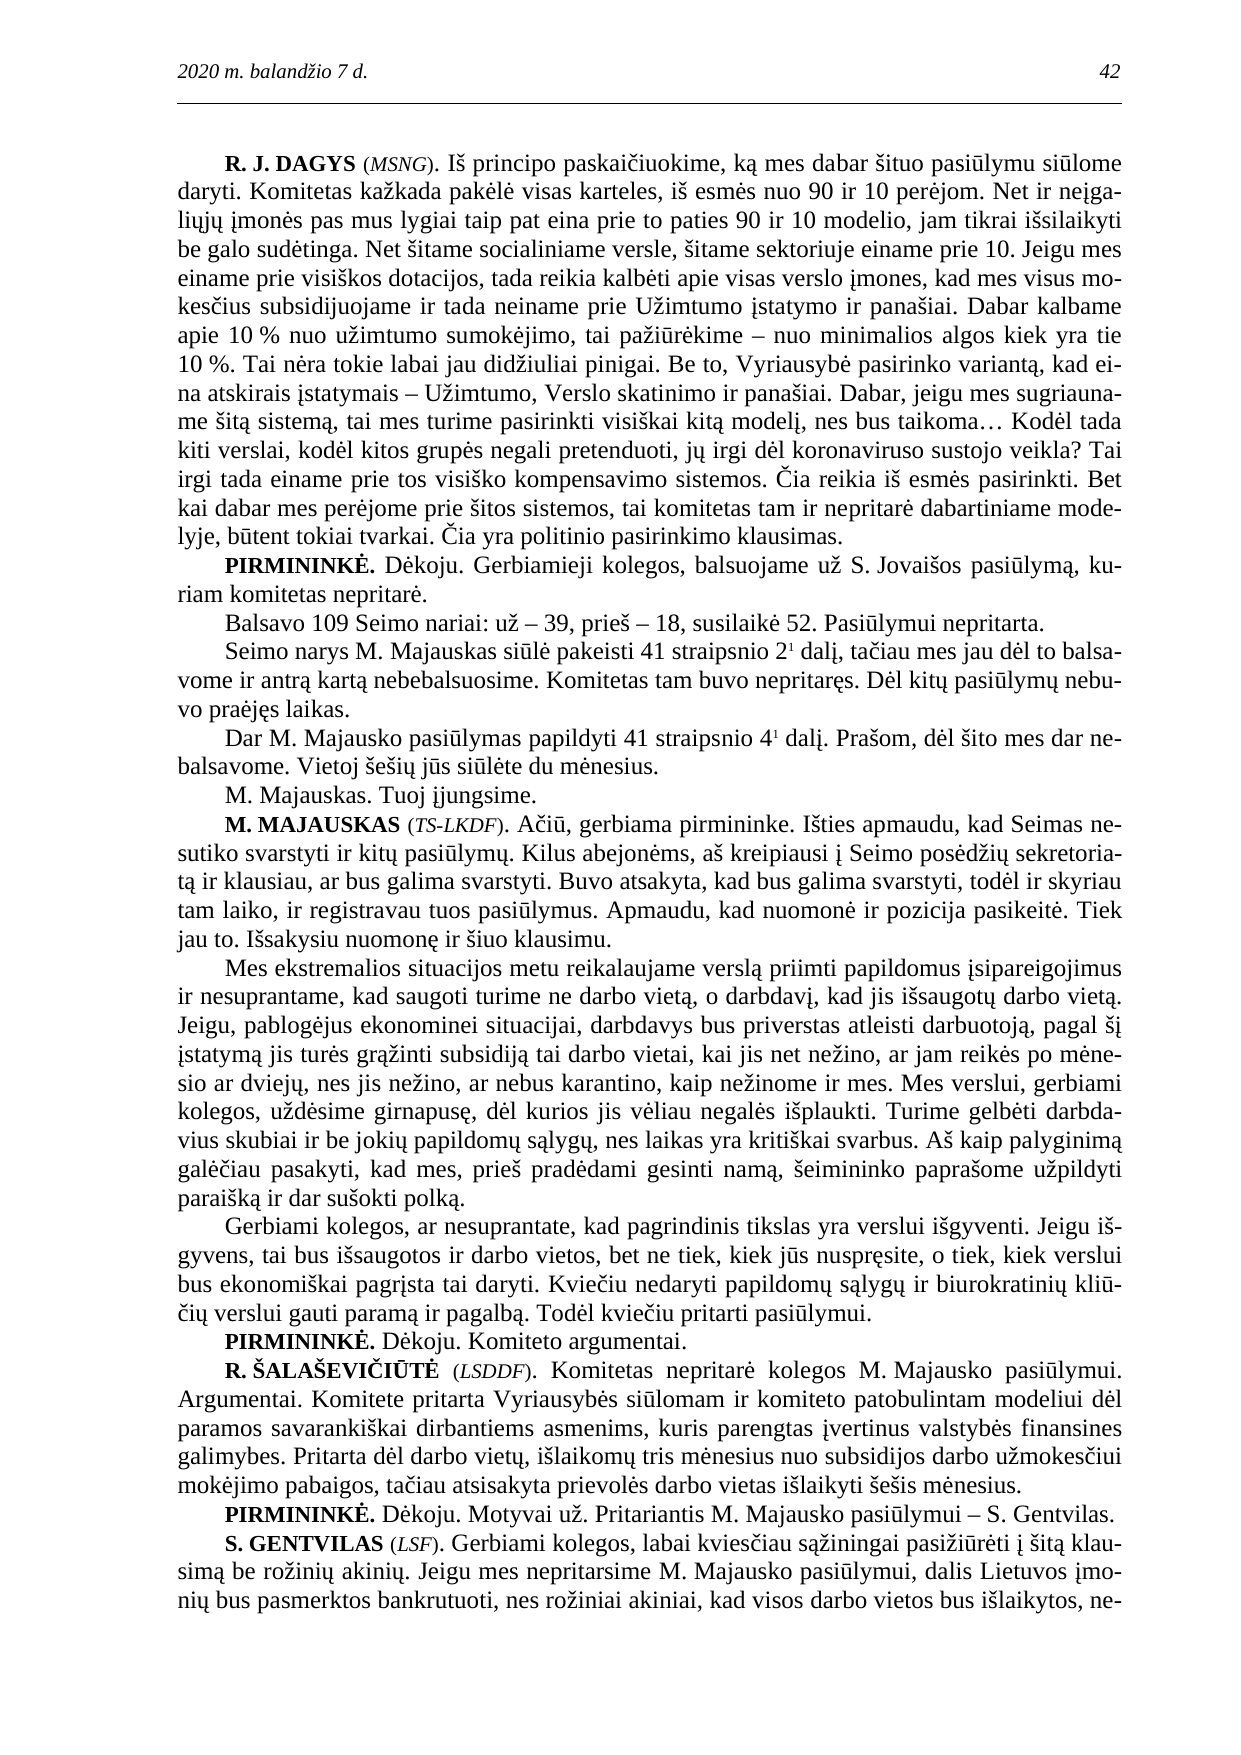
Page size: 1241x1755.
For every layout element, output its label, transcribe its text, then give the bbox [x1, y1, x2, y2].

text PIRMININKĖ. Dė­ko­ju. Mo­ty­vai už. Pri­ta­rian­tis M. Ma­jaus­ko pa­siū­ly­mui – S. Gent­vi­las. [177, 1499, 1122, 1528]
text S. GENTVILAS (LSF). Ger­bia­mi ko­le­gos, la­bai kvies­čiau są­ži­nin­gai pa­si­žiū­rė­ti į ši­tą klau­si­mą be ro­ži­nių aki­nių. Jei­gu mes ne­pri­tar­si­me M. Ma­jaus­ko pa­siū­ly­mui, da­lis Lie­tu­vos įmo­nių bus pa­smerk­tos ban­kru­tuo­ti, nes ro­ži­niai aki­niai, kad vi­sos dar­bo vie­tos bus iš­lai­ky­tos, ne­ [177, 1528, 1122, 1614]
text PIRMININKĖ. Dė­ko­ju. Ger­bia­mie­ji ko­le­gos, bal­suo­ja­me už S. Jo­vai­šos pa­siū­ly­mą, ku­riam ko­mi­te­tas ne­pri­ta­rė. [177, 550, 1122, 608]
text R. J. DAGYS (MSNG). Iš prin­ci­po pa­skai­čiuo­ki­me, ką mes da­bar ši­tuo pa­siū­ly­mu siū­lo­me da­ry­ti. Ko­mi­te­tas kaž­ka­da pa­kė­lė vi­sas kar­te­les, iš es­mės nuo 90 ir 10 per­ėjom. Net ir ne­įga­lių­jų įmo­nės pas mus ly­giai taip pat ei­na prie to pa­ties 90 ir 10 mo­de­lio, jam tik­rai iš­si­lai­ky­ti be ga­lo su­dė­tin­ga. Net ši­ta­me so­cia­li­nia­me ver­sle, ši­ta­me sek­to­riu­je ei­na­me prie 10. Jei­gu mes ei­na­me prie vi­siš­kos do­ta­ci­jos, ta­da rei­kia kal­bė­ti apie vi­sas ver­slo įmo­nes, kad mes vi­sus mo­kes­čius sub­si­di­juo­ja­me ir ta­da ne­ina­me prie Už­im­tu­mo įsta­ty­mo ir pa­na­šiai. Da­bar kal­ba­me apie 10 % nuo už­im­tu­mo su­mo­kė­ji­mo, tai pa­žiū­rė­ki­me – nuo mi­ni­ma­lios al­gos kiek yra tie 10 %. Tai nė­ra to­kie la­bai jau di­džiu­liai pi­ni­gai. Be to, Vy­riau­sy­bė pa­si­rin­ko va­rian­tą, kad ei­na at­ski­rais įsta­ty­mais – Už­im­tu­mo, Ver­slo ska­ti­ni­mo ir pa­na­šiai. Da­bar, jei­gu mes su­griau­na­me ši­tą sis­te­mą, tai mes tu­ri­me pa­si­rink­ti vi­siš­kai ki­tą mo­de­lį, nes bus tai­ko­ma… Ko­dėl ta­da ki­ti ver­slai, ko­dėl ki­tos gru­pės ne­ga­li pre­ten­duo­ti, jų ir­gi dėl ko­ro­na­vi­ru­so su­sto­jo veik­la? Tai ir­gi ta­da ei­na­me prie tos vi­siš­ko kom­pen­sa­vi­mo sis­te­mos. Čia rei­kia iš es­mės pa­si­rink­ti. Bet kai da­bar mes per­ėjo­me prie ši­tos sis­te­mos, tai ko­mi­te­tas tam ir ne­pri­ta­rė da­bar­ti­nia­me mo­de­ly­je, bū­tent to­kiai tvar­kai. Čia yra po­li­ti­nio pa­si­rin­ki­mo klau­si­mas. [177, 148, 1122, 550]
text Mes eks­tre­ma­lios si­tu­a­ci­jos me­tu rei­ka­lau­ja­me ver­slą pri­im­ti pa­pil­do­mus įsi­pa­rei­go­ji­mus ir ne­su­pran­ta­me, kad sau­go­ti tu­ri­me ne dar­bo vie­tą, o darb­da­vį, kad jis iš­sau­go­tų dar­bo vie­tą. Jei­gu, pa­blo­gė­jus eko­no­mi­nei si­tu­a­ci­jai, darb­da­vys bus pri­vers­tas at­leis­ti dar­buo­to­ją, pa­gal šį įsta­ty­mą jis tu­rės grą­žin­ti sub­si­di­ją tai dar­bo vie­tai, kai jis net ne­ži­no, ar jam rei­kės po mė­ne­sio ar dvie­jų, nes jis ne­ži­no, ar ne­bus ka­ran­ti­no, kaip ne­ži­no­me ir mes. Mes ver­slui, ger­bia­mi ko­le­gos, už­dė­si­me gir­na­pu­sę, dėl ku­rios jis vė­liau ne­ga­lės iš­plauk­ti. Tu­ri­me gel­bė­ti darb­da­vius sku­biai ir be jo­kių pa­pil­do­mų są­ly­gų, nes lai­kas yra kri­tiš­kai svar­bus. Aš kaip pa­ly­gi­ni­mą ga­lė­čiau pa­sa­ky­ti, kad mes, prieš pra­dė­da­mi ge­sin­ti na­mą, šei­mi­nin­ko pa­pra­šo­me už­pil­dy­ti pa­raiš­ką ir dar su­šok­ti pol­ką. [177, 953, 1122, 1211]
text PIRMININKĖ. Dė­ko­ju. Ko­mi­te­to ar­gu­men­tai. [177, 1326, 1122, 1355]
text M. Ma­jaus­kas. Tuoj įjung­si­me. [177, 780, 1122, 809]
text M. MAJAUSKAS (TS-LKDF). Ačiū, ger­bia­ma pir­mi­nin­ke. Iš­ties ap­mau­du, kad Sei­mas ne­su­ti­ko svars­ty­ti ir ki­tų pa­siū­ly­mų. Ki­lus abe­jo­nėms, aš krei­piau­si į Sei­mo po­sė­džių sek­re­to­ria­tą ir klau­siau, ar bus ga­li­ma svars­ty­ti. Bu­vo at­sa­ky­ta, kad bus ga­li­ma svars­ty­ti, to­dėl ir sky­riau tam lai­ko, ir re­gist­ra­vau tuos pa­siū­ly­mus. Ap­mau­du, kad nuo­mo­nė ir po­zi­ci­ja pa­si­kei­tė. Tiek jau to. Iš­sa­ky­siu nuo­mo­nę ir šiuo klau­si­mu. [177, 809, 1122, 953]
text Bal­sa­vo 109 Sei­mo na­riai: už – 39, prieš – 18, su­si­lai­kė 52. Pa­siū­ly­mui ne­pri­tar­ta. [177, 608, 1122, 636]
text Sei­mo na­rys M. Ma­jaus­kas siū­lė pa­keis­ti 41 straips­nio 21 da­lį, ta­čiau mes jau dėl to bal­sa­vo­me ir an­trą kar­tą ne­be­bal­suo­si­me. Ko­mi­te­tas tam bu­vo ne­pri­ta­ręs. Dėl ki­tų pa­siū­ly­mų ne­bu­vo pra­ėjęs lai­kas. [177, 636, 1122, 723]
text Ger­bia­mi ko­le­gos, ar ne­su­pran­ta­te, kad pa­grin­di­nis tiks­las yra ver­slui iš­gy­ven­ti. Jei­gu iš­gy­vens, tai bus iš­sau­go­tos ir dar­bo vie­tos, bet ne tiek, kiek jūs nu­sprę­si­te, o tiek, kiek ver­slui bus eko­no­miš­kai pa­grįs­ta tai da­ry­ti. Kvie­čiu ne­da­ry­ti pa­pil­do­mų są­ly­gų ir biu­ro­kratinių kliū­čių ver­slui gau­ti pa­ra­mą ir pa­gal­bą. To­dėl kvie­čiu pri­tar­ti pa­siū­ly­mui. [177, 1211, 1122, 1326]
text Dar M. Ma­jaus­ko pa­siū­ly­mas pa­pil­dy­ti 41 straips­nio 41 da­lį. Pra­šom, dėl ši­to mes dar ne­bal­sa­vo­me. Vie­toj še­šių jūs siū­lė­te du mė­ne­sius. [177, 723, 1122, 780]
text R. ŠALAŠEVIČIŪTĖ (LSDDF). Ko­mi­te­tas ne­pri­ta­rė ko­le­gos M. Ma­jaus­ko pa­siū­ly­mui. Ar­gu­men­tai. Ko­mi­te­te pri­tar­ta Vy­riau­sy­bės siū­lo­mam ir ko­mi­te­to pa­to­bu­lin­tam mo­de­liui dėl pa­ra­mos sa­va­ran­kiš­kai dir­ban­tiems as­me­nims, ku­ris pa­reng­tas įver­ti­nus vals­ty­bės fi­nan­si­nes ga­li­my­bes. Pri­tar­ta dėl dar­bo vie­tų, iš­lai­ko­mų tris mė­ne­sius nuo sub­si­di­jos dar­bo už­mo­kes­čiui mo­kė­ji­mo pa­bai­gos, ta­čiau at­si­sa­ky­ta prie­vo­lės dar­bo vie­tas iš­lai­ky­ti še­šis mė­ne­sius. [177, 1355, 1122, 1499]
